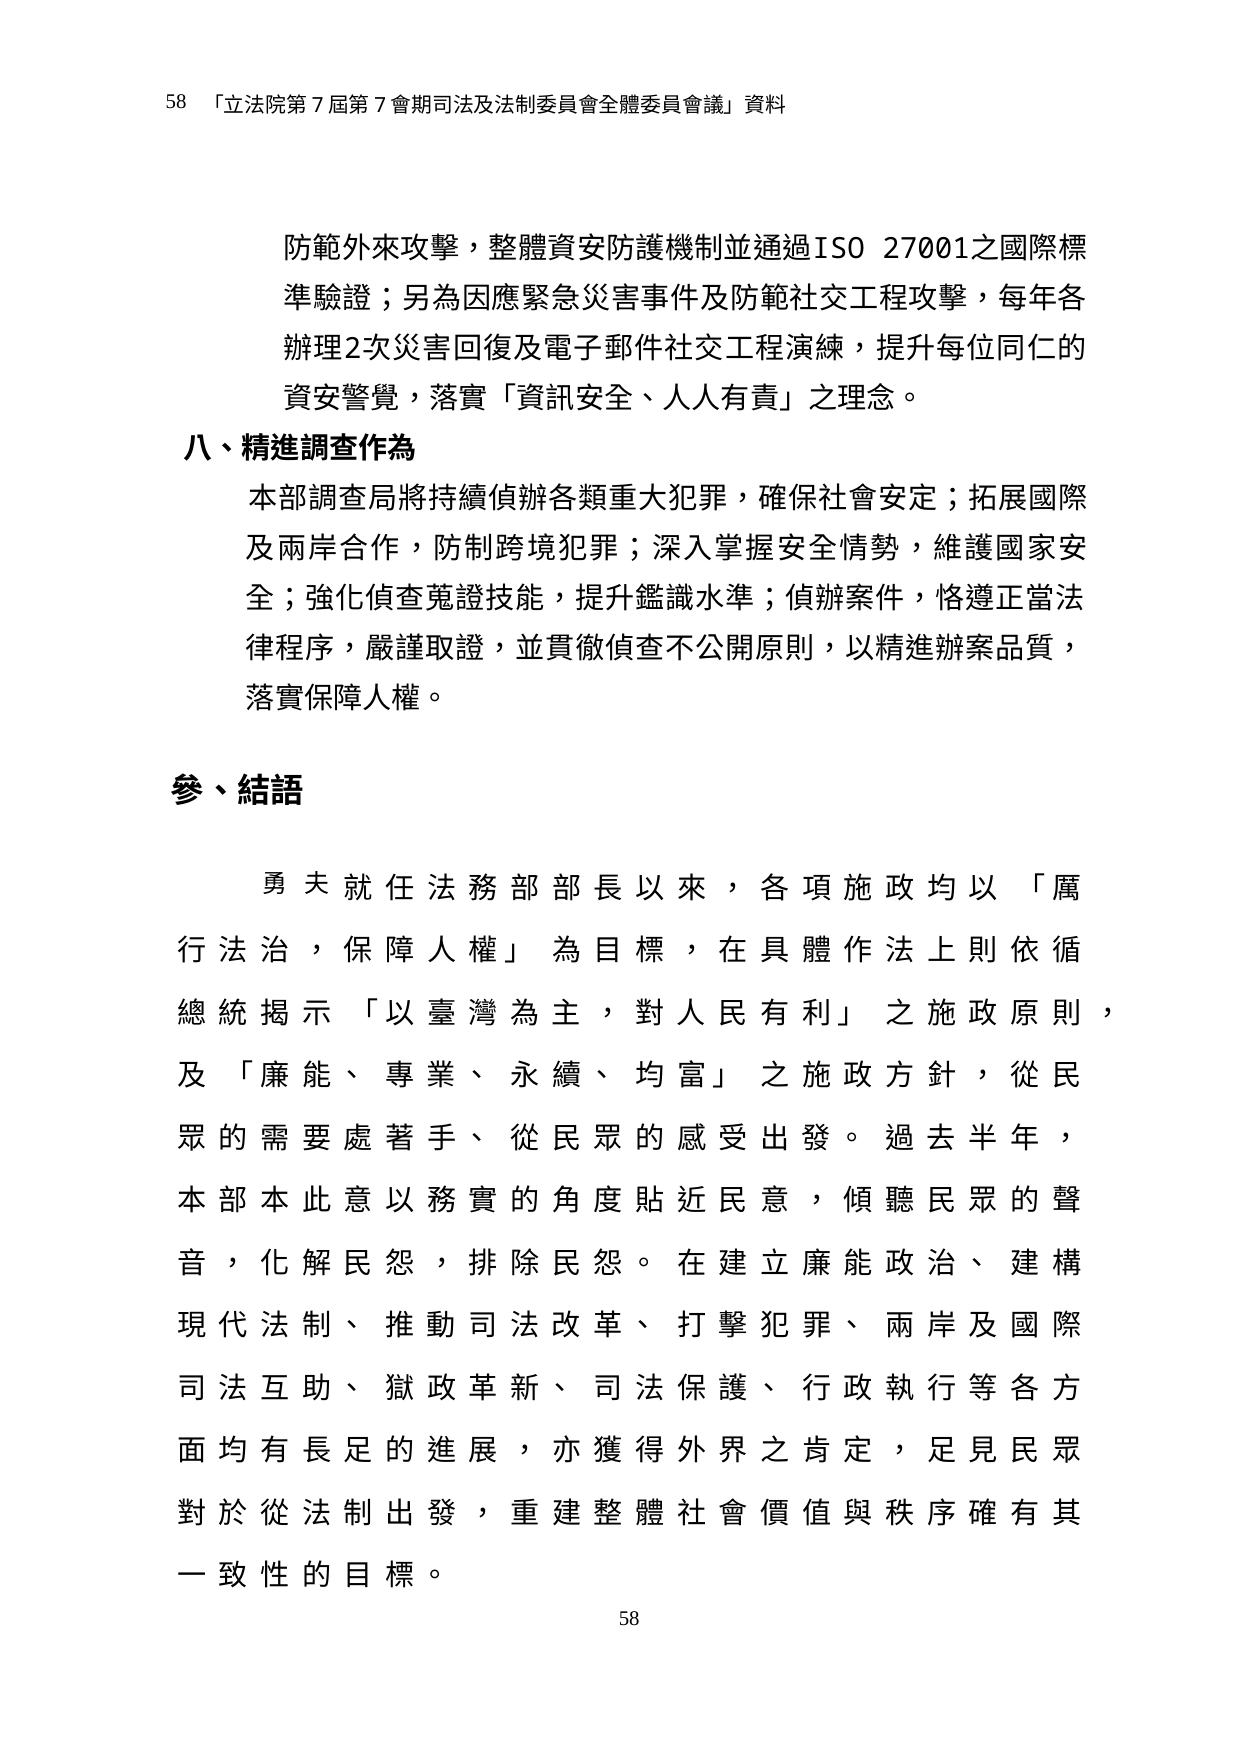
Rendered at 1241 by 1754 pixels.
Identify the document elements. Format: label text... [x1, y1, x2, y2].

text 參、結語 [171, 719, 1087, 823]
text 防範外來攻擊，整體資安防護機制並通過ISO 27001之國際標準驗證；另為因應緊急災害事件及防範社交工程攻擊，每年各辦理2次災害回復及電子郵件社交工程演練，提升每位同仁的資安警覺，落實「資訊安全、人人有責」之理念。 [196, 219, 1087, 419]
text 八、精進調查作為 [183, 419, 1087, 469]
text 勇夫就任法務部部長以來，各項施政均以「厲行法治，保障人權」為目標，在具體作法上則依循 總統揭示「以臺灣為主，對人民有利」之施政原則，及「廉能、專業、永續、均富」之施政方針，從民眾的需要處著手、從民眾的感受出發。過去半年，本部本此意以務實的角度貼近民意，傾聽民眾的聲音，化解民怨，排除民怨。在建立廉能政治、建構現代法制、推動司法改革、打擊犯罪、兩岸及國際司法互助、獄政革新、司法保護、行政執行等各方面均有長足的進展，亦獲得外界之肯定，足見民眾對於從法制出發，重建整體社會價值與秩序確有其一致性的目標。 [171, 844, 1087, 1594]
text 本部調查局將持續偵辦各類重大犯罪，確保社會安定；拓展國際及兩岸合作，防制跨境犯罪；深入掌握安全情勢，維護國家安全；強化偵查蒐證技能，提升鑑識水準；偵辦案件，恪遵正當法律程序，嚴謹取證，並貫徹偵查不公開原則，以精進辦案品質，落實保障人權。 [158, 469, 1087, 719]
